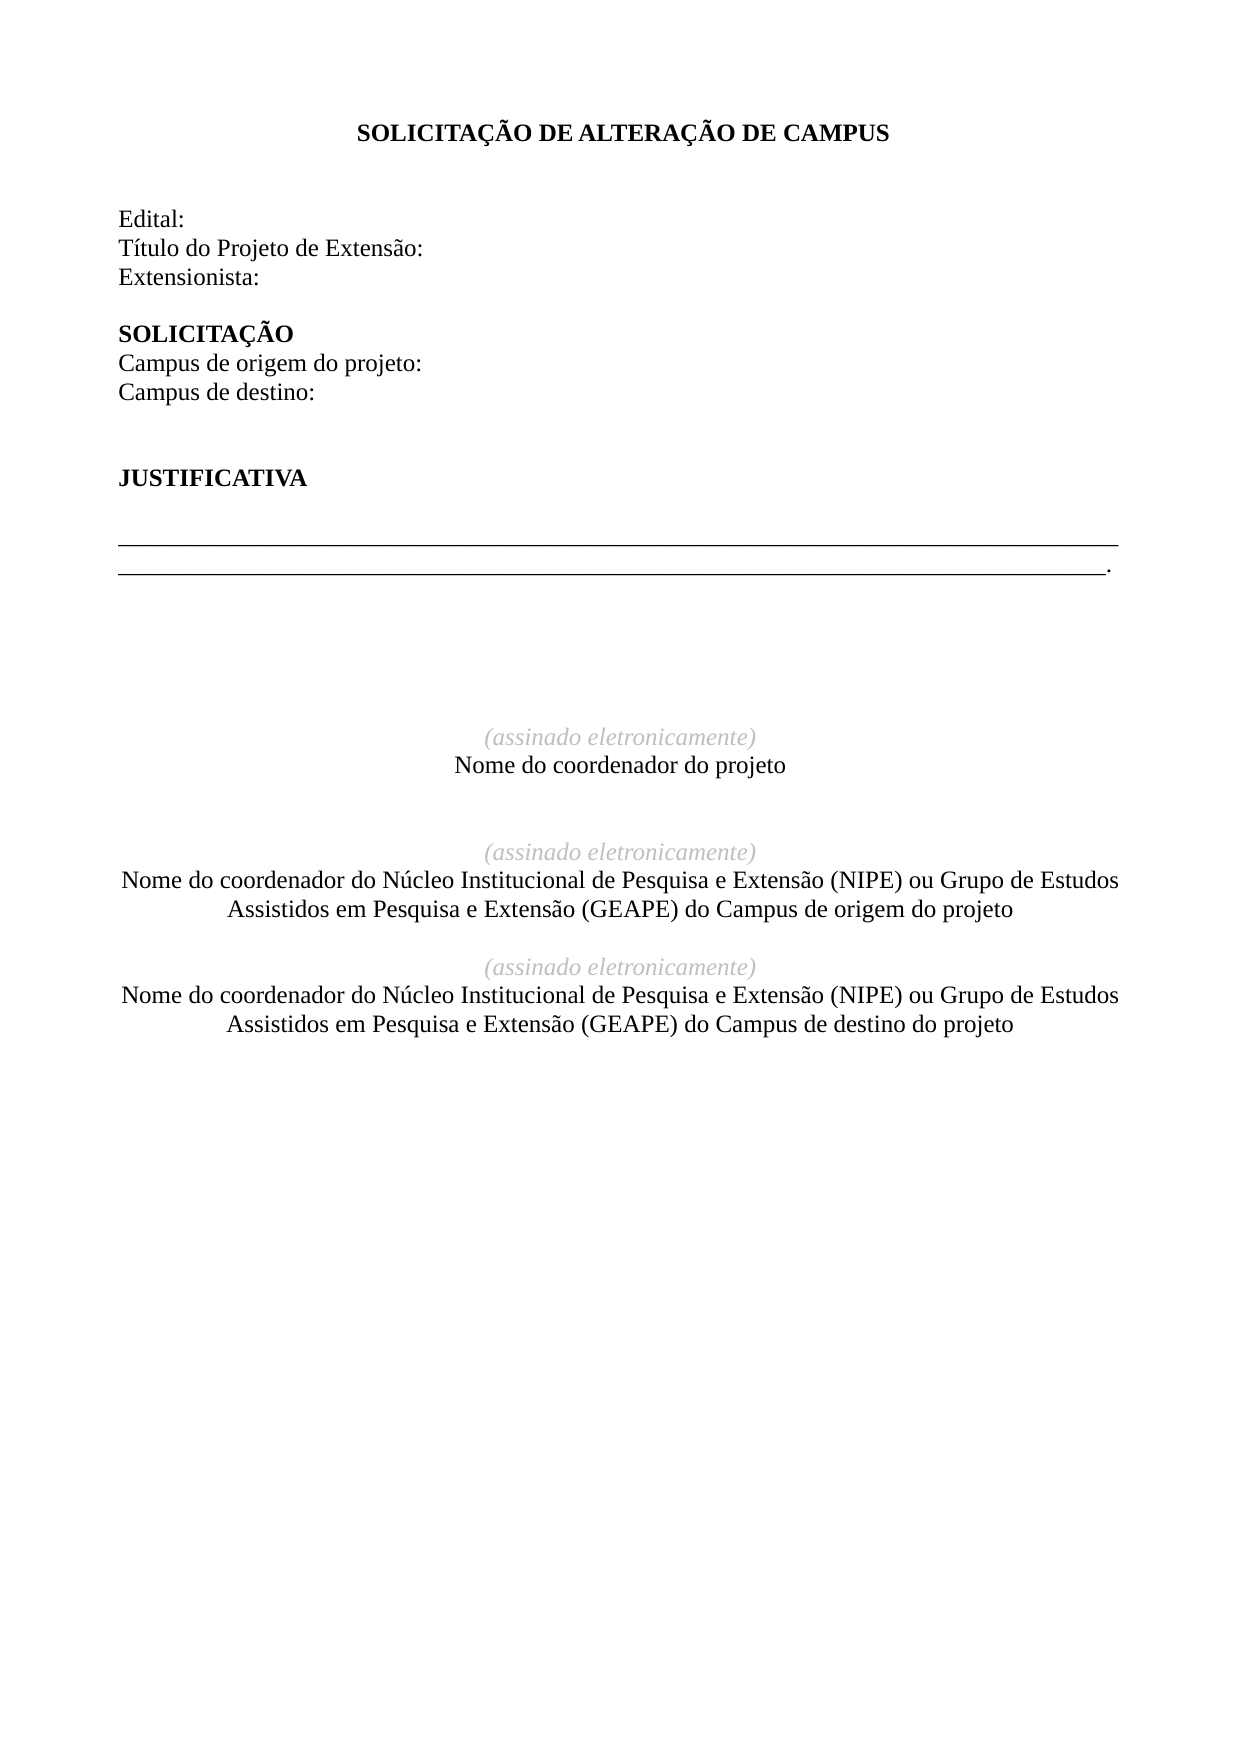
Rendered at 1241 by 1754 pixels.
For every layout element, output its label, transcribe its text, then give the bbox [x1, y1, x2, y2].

text Nome do coordenador do Núcleo Institucional de Pesquisa e Extensão (NIPE) ou Grupo de Estudos Assistidos em Pesquisa e Extensão (GEAPE) do Campus de origem do projeto [118, 866, 1122, 923]
text Edital: [118, 204, 1122, 233]
text Nome do coordenador do projeto [118, 751, 1122, 779]
text Título do Projeto de Extensão: [118, 233, 1122, 262]
text (assinado eletronicamente) [118, 952, 1122, 981]
text (assinado eletronicamente) [118, 837, 1122, 866]
text (assinado eletronicamente) [118, 722, 1122, 751]
text _______________________________________________________________________________________________________________________________________________________________. [118, 521, 1122, 578]
text JUSTIFICATIVA [118, 463, 1122, 492]
text Campus de origem do projeto: [118, 348, 1122, 377]
text Campus de destino: [118, 377, 1122, 406]
text SOLICITAÇÃO DE ALTERAÇÃO DE CAMPUS [118, 118, 1122, 147]
text Nome do coordenador do Núcleo Institucional de Pesquisa e Extensão (NIPE) ou Grupo de Estudos Assistidos em Pesquisa e Extensão (GEAPE) do Campus de destino do projeto [118, 981, 1122, 1038]
text SOLICITAÇÃO [118, 319, 1122, 348]
text Extensionista: [118, 262, 1122, 291]
